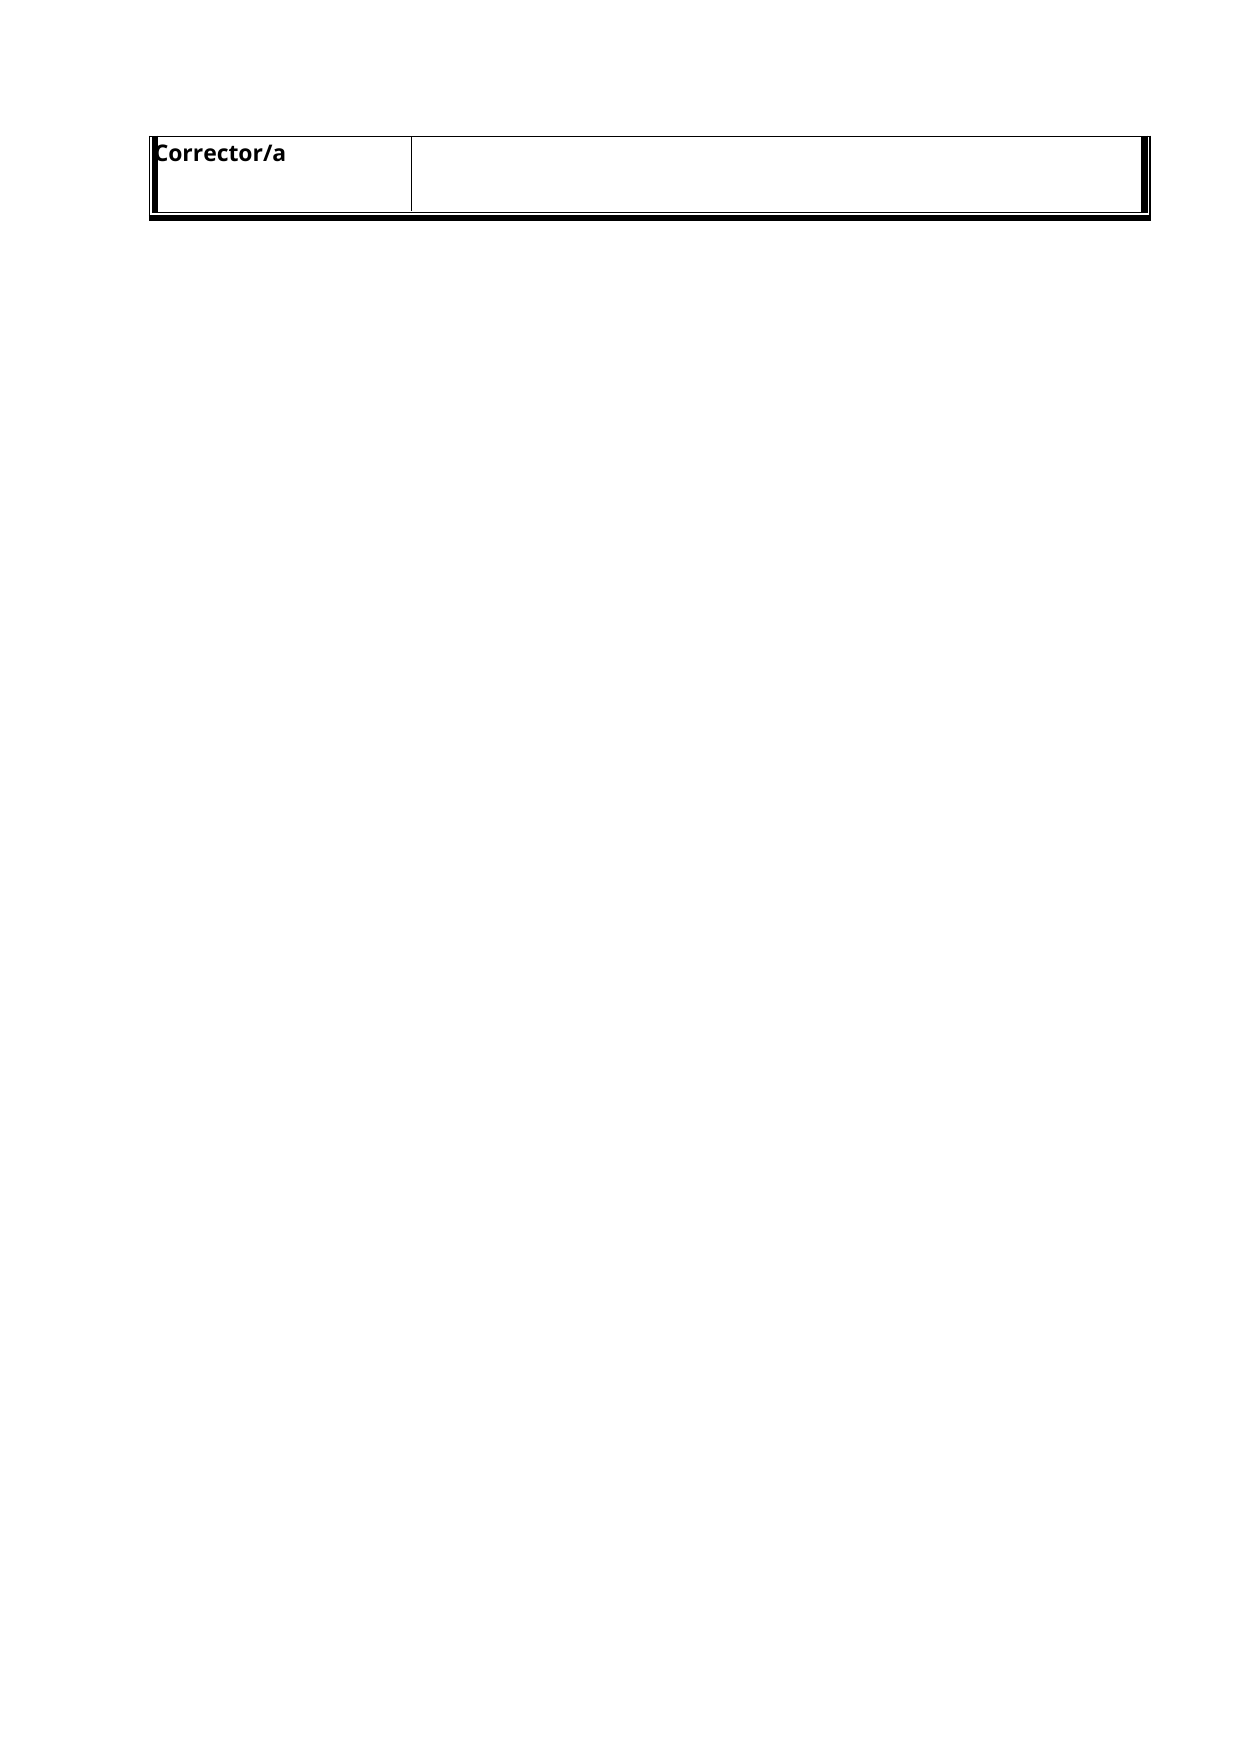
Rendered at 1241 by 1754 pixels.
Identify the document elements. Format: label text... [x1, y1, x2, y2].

table_cell [412, 137, 1141, 211]
table_cell Corrector/a [158, 137, 411, 211]
